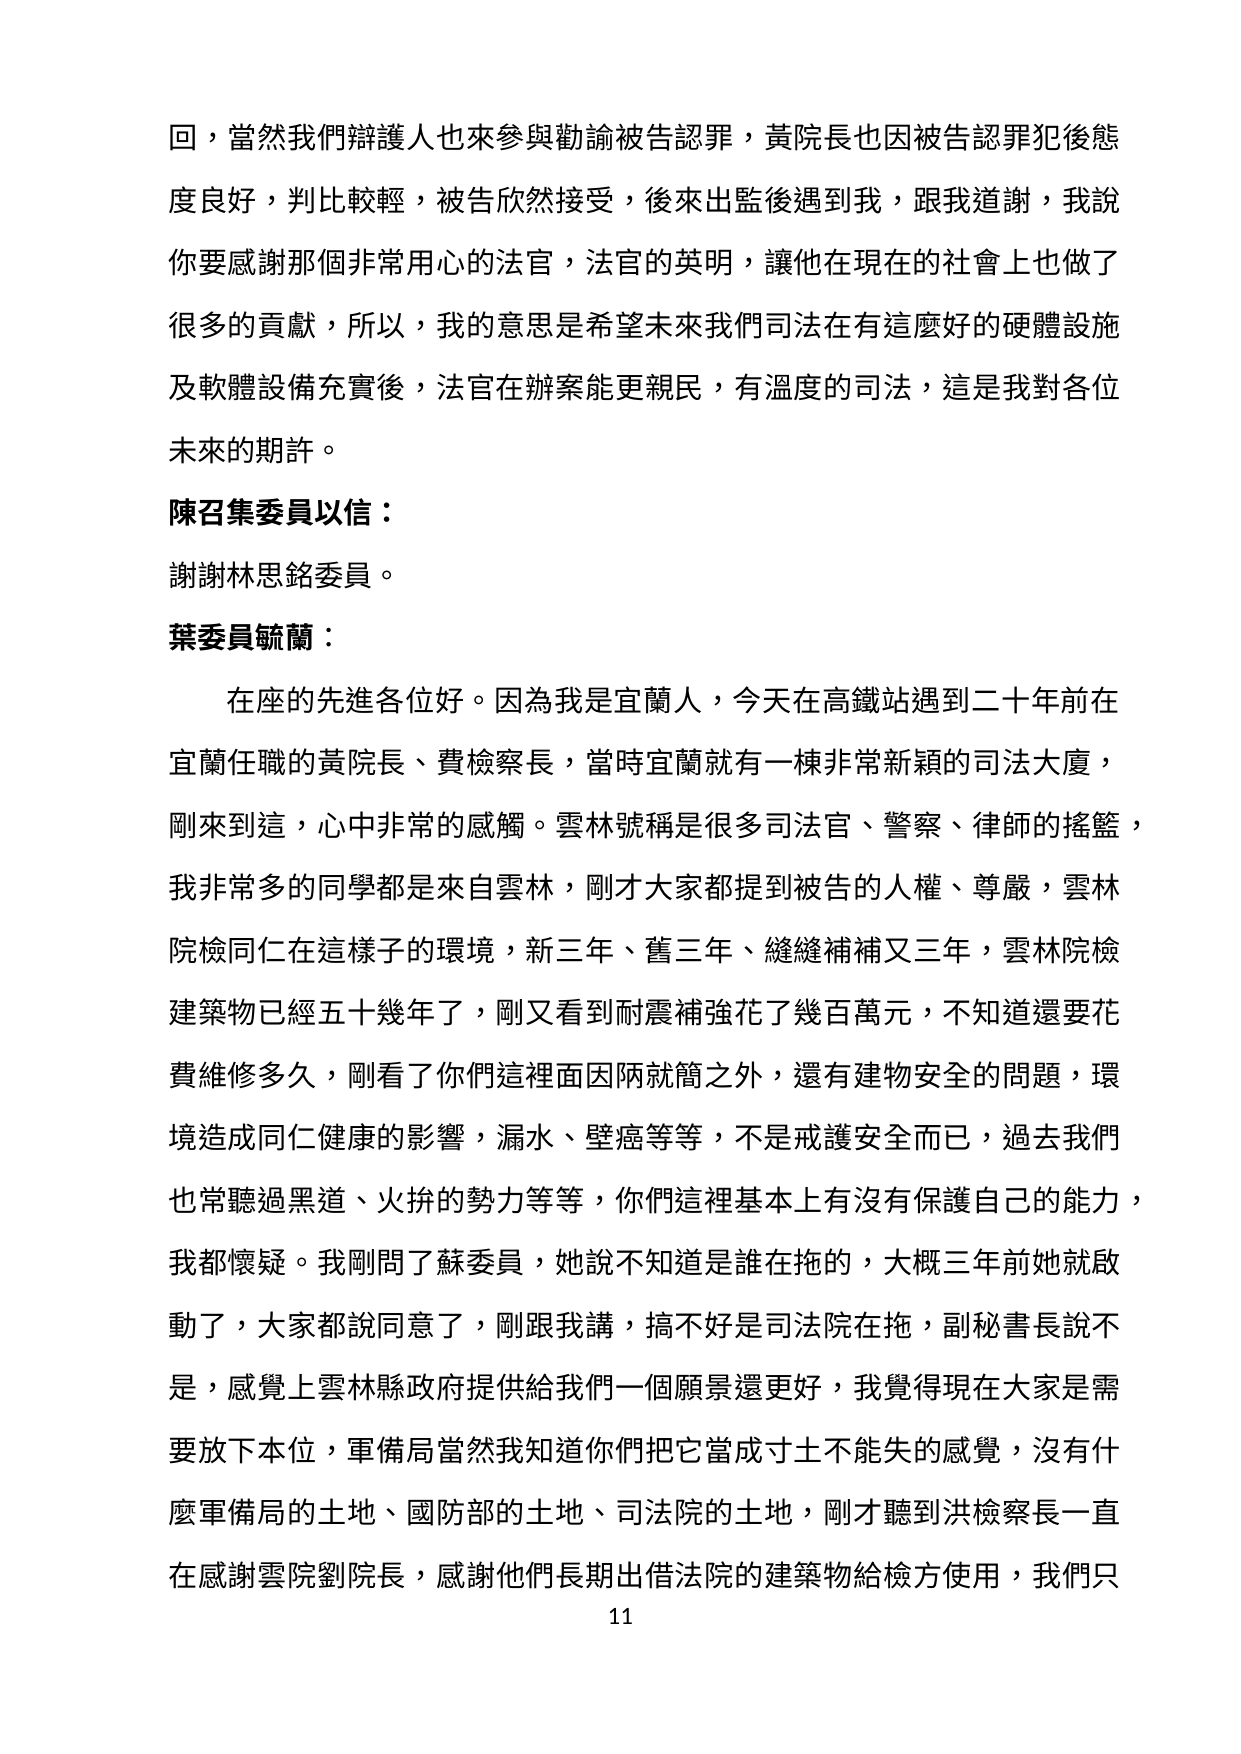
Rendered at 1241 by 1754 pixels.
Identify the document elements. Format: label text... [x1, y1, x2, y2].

text 謝謝林思銘委員。 [168, 532, 1122, 594]
text 回，當然我們辯護人也來參與勸諭被告認罪，黃院長也因被告認罪犯後態度良好，判比較輕，被告欣然接受，後來出監後遇到我，跟我道謝，我說你要感謝那個非常用心的法官，法官的英明，讓他在現在的社會上也做了很多的貢獻，所以，我的意思是希望未來我們司法在有這麼好的硬體設施及軟體設備充實後，法官在辦案能更親民，有溫度的司法，這是我對各位未來的期許。 [168, 94, 1122, 469]
text 在座的先進各位好。因為我是宜蘭人，今天在高鐵站遇到二十年前在宜蘭任職的黃院長、費檢察長，當時宜蘭就有一棟非常新穎的司法大廈，剛來到這，心中非常的感觸。雲林號稱是很多司法官、警察、律師的搖籃，我非常多的同學都是來自雲林，剛才大家都提到被告的人權、尊嚴，雲林院檢同仁在這樣子的環境，新三年、舊三年、縫縫補補又三年，雲林院檢建築物已經五十幾年了，剛又看到耐震補強花了幾百萬元，不知道還要花費維修多久，剛看了你們這裡面因陃就簡之外，還有建物安全的問題，環境造成同仁健康的影響，漏水、壁癌等等，不是戒護安全而已，過去我們也常聽過黑道、火拚的勢力等等，你們這裡基本上有沒有保護自己的能力，我都懷疑。我剛問了蘇委員，她說不知道是誰在拖的，大概三年前她就啟動了，大家都說同意了，剛跟我講，搞不好是司法院在拖，副秘書長說不是，感覺上雲林縣政府提供給我們一個願景還更好，我覺得現在大家是需要放下本位，軍備局當然我知道你們把它當成寸土不能失的感覺，沒有什麼軍備局的土地、國防部的土地、司法院的土地，剛才聽到洪檢察長一直在感謝雲院劉院長，感謝他們長期出借法院的建築物給檢方使用，我們只有中華民國，只有國人，只有雲林地方人民的需求，所以我們放下本位，趕快把這件事情好好的成全。謝謝。 [168, 657, 1122, 1594]
text 陳召集委員以信： [168, 469, 1122, 532]
text 葉委員毓蘭： [168, 594, 1122, 657]
